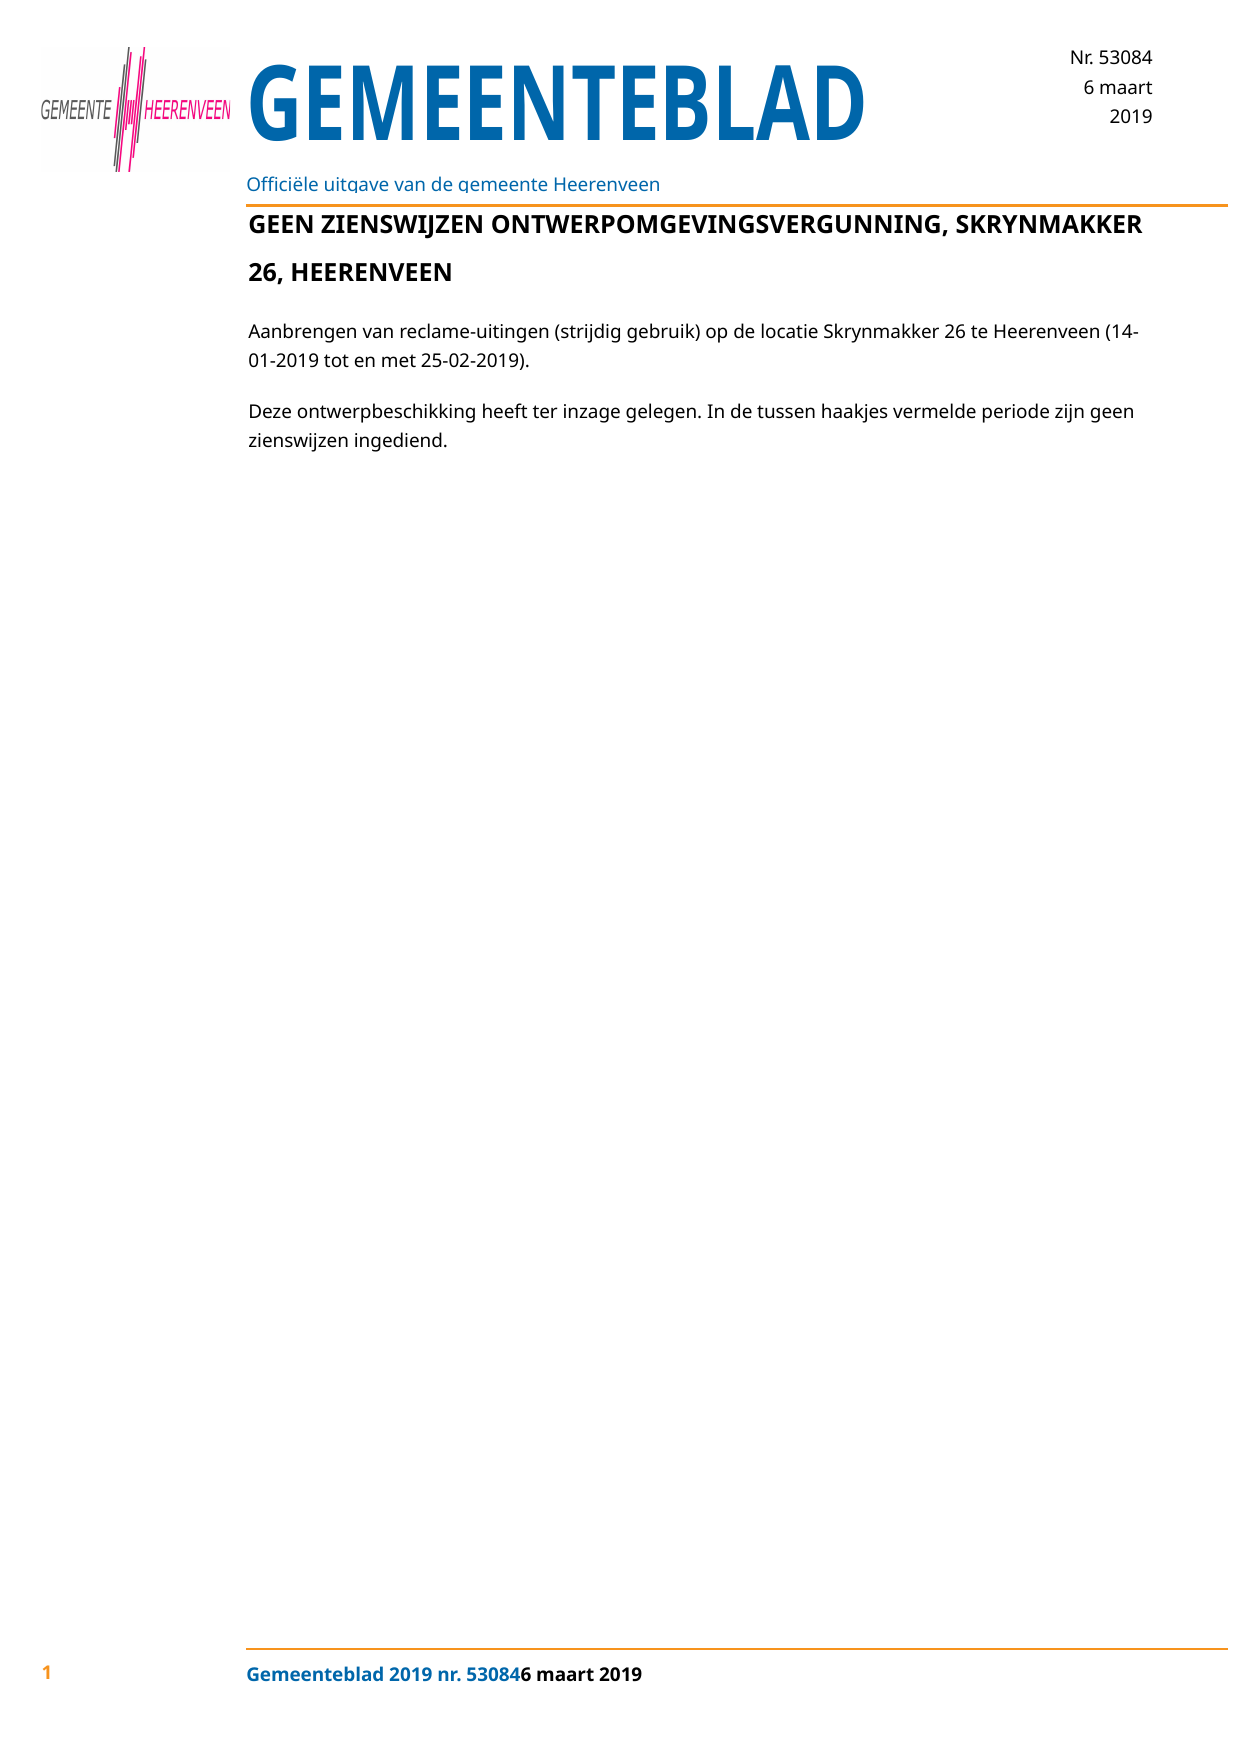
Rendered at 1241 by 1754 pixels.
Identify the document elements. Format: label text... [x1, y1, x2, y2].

picture [41, 47, 231, 172]
text GEEN ZIENSWIJZEN ONTWERPOMGEVINGSVERGUNNING, SKRYNMAKKER 26, HEERENVEEN [248, 207, 1152, 288]
text Deze ontwerpbeschikking heeft ter inzage gelegen. In de tussen haakjes vermelde periode zijn geen zienswijzen ingediend. [248, 398, 1152, 453]
text Aanbrengen van reclame-uitingen (strijdig gebruik) op de locatie Skrynmakker 26 te Heerenveen (14-01-2019 tot en met 25-02-2019). [248, 318, 1152, 373]
